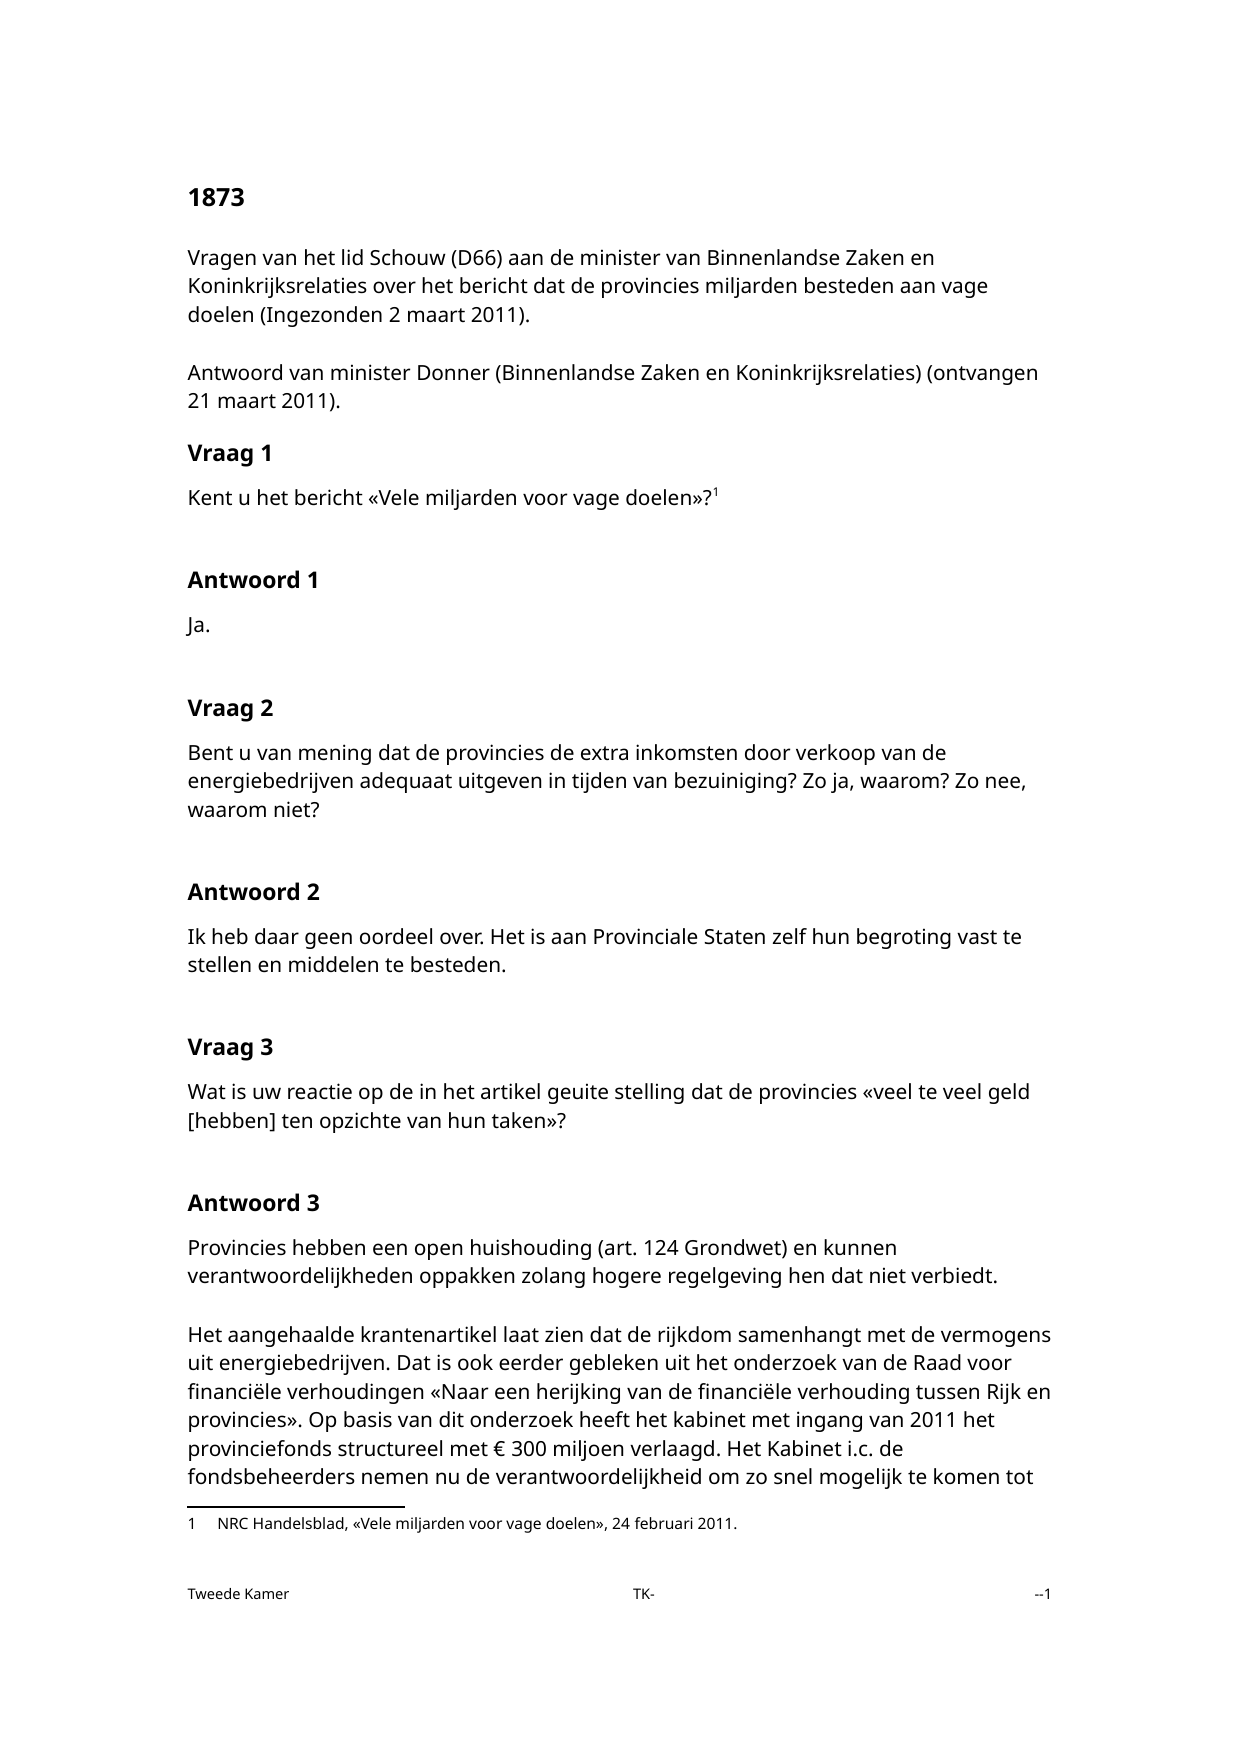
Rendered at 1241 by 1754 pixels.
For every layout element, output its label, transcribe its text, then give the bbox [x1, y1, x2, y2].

text Antwoord van minister Donner (Binnenlandse Zaken en Koninkrijksrelaties) (ontvangen 21 maart 2011). [187, 358, 1053, 415]
text Provincies hebben een open huishouding (art. 124 Grondwet) en kunnen verantwoordelijkheden oppakken zolang hogere regelgeving hen dat niet verbiedt. [187, 1233, 1053, 1290]
text 1873 [187, 179, 1053, 213]
subtitle Vraag 1 [187, 437, 1053, 468]
text Vragen van het lid Schouw (D66) aan de minister van Binnenlandse Zaken en Koninkrijksrelaties over het bericht dat de provincies miljarden besteden aan vage doelen (Ingezonden 2 maart 2011). [187, 243, 1053, 328]
subtitle Antwoord 3 [187, 1187, 1053, 1218]
text Kent u het bericht «Vele miljarden voor vage doelen»? [187, 483, 1053, 512]
subtitle Vraag 2 [187, 692, 1053, 723]
subtitle Vraag 3 [187, 1031, 1053, 1062]
text Wat is uw reactie op de in het artikel geuite stelling dat de provincies «veel te veel geld [hebben] ten opzichte van hun taken»? [187, 1077, 1053, 1134]
text Ik heb daar geen oordeel over. Het is aan Provinciale Staten zelf hun begroting vast te stellen en middelen te besteden. [187, 922, 1053, 979]
text Ja. [187, 611, 1053, 639]
subtitle Antwoord 1 [187, 564, 1053, 596]
text Bent u van mening dat de provincies de extra inkomsten door verkoop van de energiebedrijven adequaat uitgeven in tijden van bezuiniging? Zo ja, waarom? Zo nee, waarom niet? [187, 738, 1053, 823]
subtitle Antwoord 2 [187, 876, 1053, 907]
text NRC Handelsblad, «Vele miljarden voor vage doelen», 24 februari 2011. [187, 1506, 1053, 1534]
text Het aangehaalde krantenartikel laat zien dat de rijkdom samenhangt met de vermogens uit energiebedrijven. Dat is ook eerder gebleken uit het onderzoek van de Raad voor financiële verhoudingen «Naar een herijking van de financiële verhouding tussen Rijk en provincies». Op basis van dit onderzoek heeft het kabinet met ingang van 2011 het provinciefonds structureel met € 300 miljoen verlaagd. Het Kabinet i.c. de fondsbeheerders nemen nu de verantwoordelijkheid om zo snel mogelijk te komen tot [187, 1320, 1053, 1491]
